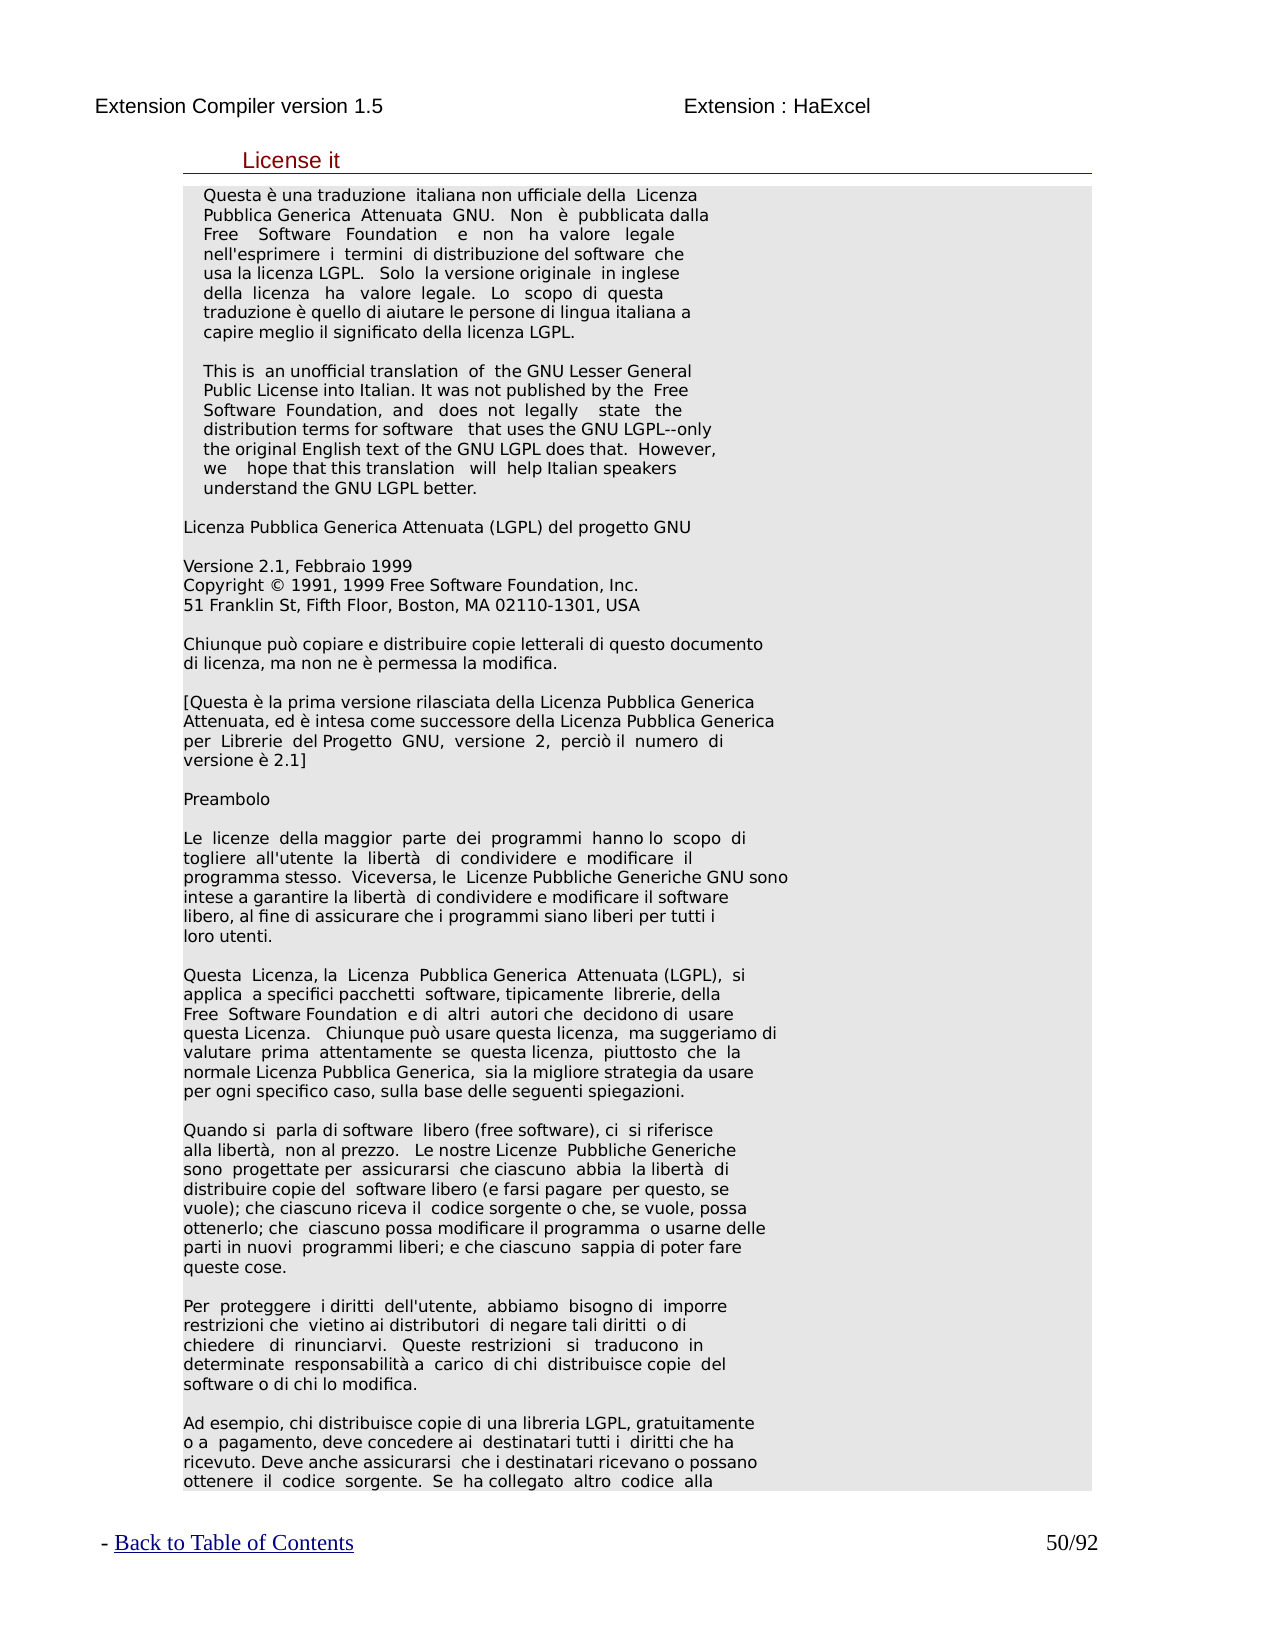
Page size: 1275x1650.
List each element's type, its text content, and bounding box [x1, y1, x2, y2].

text This is an unofficial translation of the GNU Lesser General [183, 362, 1092, 381]
text per Librerie del Progetto GNU, versione 2, perciò il numero di [183, 732, 1092, 751]
text usa la licenza LGPL. Solo la versione originale in inglese [183, 264, 1092, 284]
text Versione 2.1, Febbraio 1999 [183, 556, 1092, 576]
text Software Foundation, and does not legally state the [183, 401, 1092, 420]
text ottenerlo; che ciascuno possa modificare il programma o usarne delle [183, 1219, 1092, 1238]
text Public License into Italian. It was not published by the Free [183, 381, 1092, 401]
text libero, al fine di assicurare che i programmi siano liberi per tutti i [183, 907, 1092, 927]
text restrizioni che vietino ai distributori di negare tali diritti o di [183, 1316, 1092, 1336]
text o a pagamento, deve concedere ai destinatari tutti i diritti che ha [183, 1433, 1092, 1452]
text ricevuto. Deve anche assicurarsi che i destinatari ricevano o possano [183, 1452, 1092, 1472]
text Ad esempio, chi distribuisce copie di una libreria LGPL, gratuitamente [183, 1413, 1092, 1433]
text Le licenze della maggior parte dei programmi hanno lo scopo di [183, 829, 1092, 849]
text intese a garantire la libertà di condividere e modificare il software [183, 888, 1092, 907]
text nell'esprimere i termini di distribuzione del software che [183, 245, 1092, 264]
text Questa Licenza, la Licenza Pubblica Generica Attenuata (LGPL), si [183, 966, 1092, 985]
text we hope that this translation will help Italian speakers [183, 459, 1092, 478]
text the original English text of the GNU LGPL does that. However, [183, 439, 1092, 459]
text Questa è una traduzione italiana non ufficiale della Licenza [183, 186, 1092, 206]
text parti in nuovi programmi liberi; e che ciascuno sappia di poter fare [183, 1238, 1092, 1258]
text Free Software Foundation e non ha valore legale [183, 225, 1092, 245]
text distribution terms for software that uses the GNU LGPL--only [183, 420, 1092, 439]
text alla libertà, non al prezzo. Le nostre Licenze Pubbliche Generiche [183, 1141, 1092, 1160]
text distribuire copie del software libero (e farsi pagare per questo, se [183, 1180, 1092, 1199]
text chiedere di rinunciarvi. Queste restrizioni si traducono in [183, 1336, 1092, 1355]
text determinate responsabilità a carico di chi distribuisce copie del [183, 1355, 1092, 1374]
text Quando si parla di software libero (free software), ci si riferisce [183, 1121, 1092, 1141]
text understand the GNU LGPL better. [183, 478, 1092, 498]
text Pubblica Generica Attenuata GNU. Non è pubblicata dalla [183, 206, 1092, 225]
text Licenza Pubblica Generica Attenuata (LGPL) del progetto GNU [183, 517, 1092, 537]
text Chiunque può copiare e distribuire copie letterali di questo documento [183, 634, 1092, 654]
text 51 Franklin St, Fifth Floor, Boston, MA 02110-1301, USA [183, 595, 1092, 615]
text ottenere il codice sorgente. Se ha collegato altro codice alla [183, 1472, 1092, 1491]
text software o di chi lo modifica. [183, 1374, 1092, 1394]
text traduzione è quello di aiutare le persone di lingua italiana a [183, 303, 1092, 323]
text programma stesso. Viceversa, le Licenze Pubbliche Generiche GNU sono [183, 868, 1092, 888]
text applica a specifici pacchetti software, tipicamente librerie, della [183, 985, 1092, 1004]
text questa Licenza. Chiunque può usare questa licenza, ma suggeriamo di [183, 1024, 1092, 1043]
text togliere all'utente la libertà di condividere e modificare il [183, 849, 1092, 868]
text Per proteggere i diritti dell'utente, abbiamo bisogno di imporre [183, 1297, 1092, 1316]
text Preambolo [183, 790, 1092, 810]
text Free Software Foundation e di altri autori che decidono di usare [183, 1004, 1092, 1024]
text sono progettate per assicurarsi che ciascuno abbia la libertà di [183, 1160, 1092, 1180]
text normale Licenza Pubblica Generica, sia la migliore strategia da usare [183, 1063, 1092, 1082]
text vuole); che ciascuno riceva il codice sorgente o che, se vuole, possa [183, 1199, 1092, 1219]
text di licenza, ma non ne è permessa la modifica. [183, 654, 1092, 673]
text capire meglio il significato della licenza LGPL. [183, 323, 1092, 342]
text loro utenti. [183, 927, 1092, 946]
text per ogni specifico caso, sulla base delle seguenti spiegazioni. [183, 1082, 1092, 1102]
text License it [183, 147, 1092, 173]
text della licenza ha valore legale. Lo scopo di questa [183, 284, 1092, 303]
text versione è 2.1] [183, 751, 1092, 771]
text queste cose. [183, 1258, 1092, 1277]
text valutare prima attentamente se questa licenza, piuttosto che la [183, 1043, 1092, 1063]
text [Questa è la prima versione rilasciata della Licenza Pubblica Generica [183, 693, 1092, 712]
text Copyright © 1991, 1999 Free Software Foundation, Inc. [183, 576, 1092, 595]
text Attenuata, ed è intesa come successore della Licenza Pubblica Generica [183, 712, 1092, 732]
